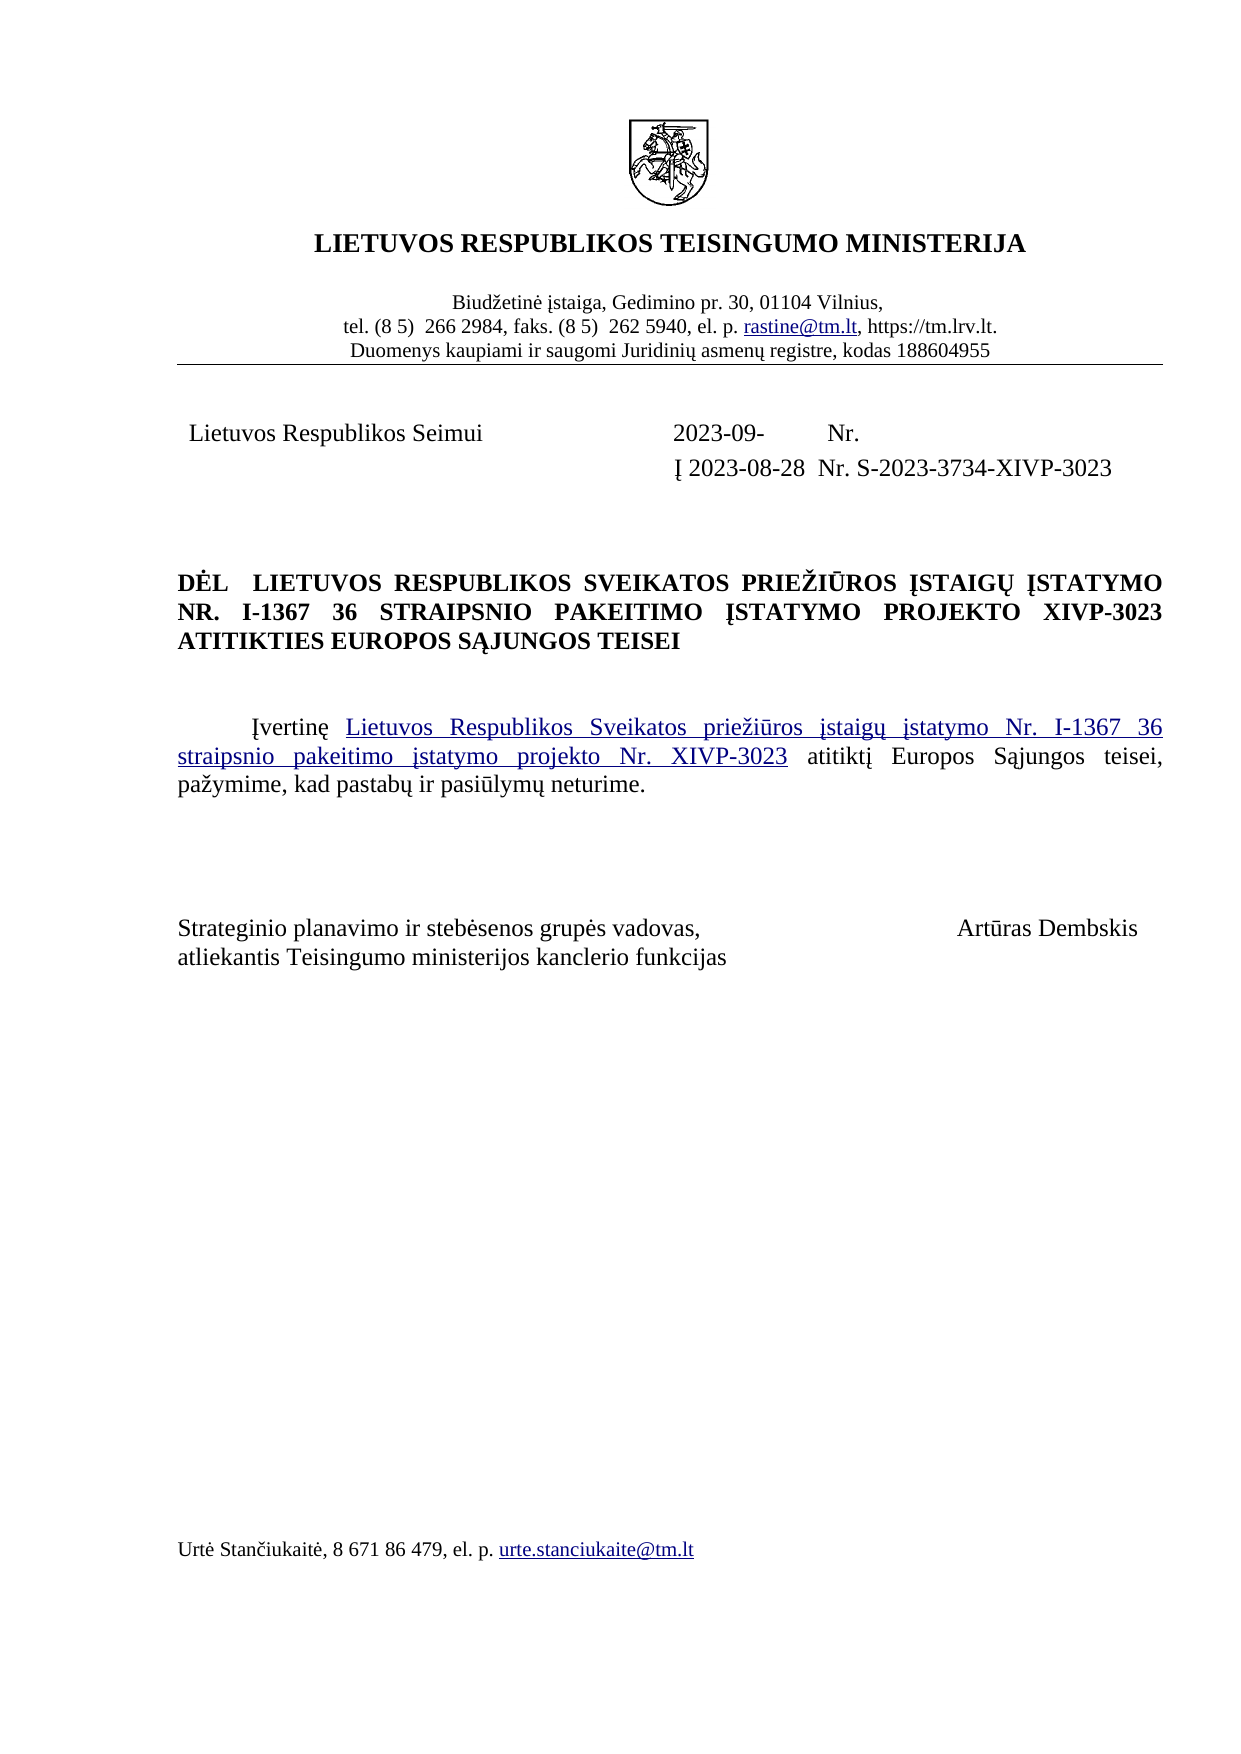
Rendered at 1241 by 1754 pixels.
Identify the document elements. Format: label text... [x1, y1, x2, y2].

text Strateginio planavimo ir stebėsenos grupės vadovas, Artūras Dembskis [177, 913, 1163, 942]
text Dėl LIETUVOS RESPUBLIKOS SVEIKATOS PRIEŽIŪROS ĮSTAIGŲ ĮSTATYMO NR. I-1367 36 STRAIPSNIO PAKEITIMO ĮSTATYMO PROJEKTo XIVP-3023 atitikties Europos Sąjungos teisei [177, 568, 1163, 654]
text Urtė Stančiukaitė, 8 671 86 479, el. p. urte.stanciukaite@tm.lt [177, 1537, 1163, 1561]
text atliekantis Teisingumo ministerijos kanclerio funkcijas [177, 942, 1163, 971]
table_cell [177, 453, 649, 482]
table_header Lietuvos Respublikos Seimui [177, 418, 649, 453]
text Įvertinę Lietuvos Respublikos Sveikatos priežiūros įstaigų įstatymo Nr. I-1367 36 straipsnio pakeitimo įstatymo projekto Nr. XIVP-3023 atitiktį Europos Sąjungos teisei, pažymime, kad pastabų ir pasiūlymų neturime. [177, 712, 1163, 798]
table_header 2023-09- Nr. [649, 418, 1152, 453]
table_cell Į 2023-08-28 Nr. S-2023-3734-XIVP-3023 [649, 453, 1152, 482]
